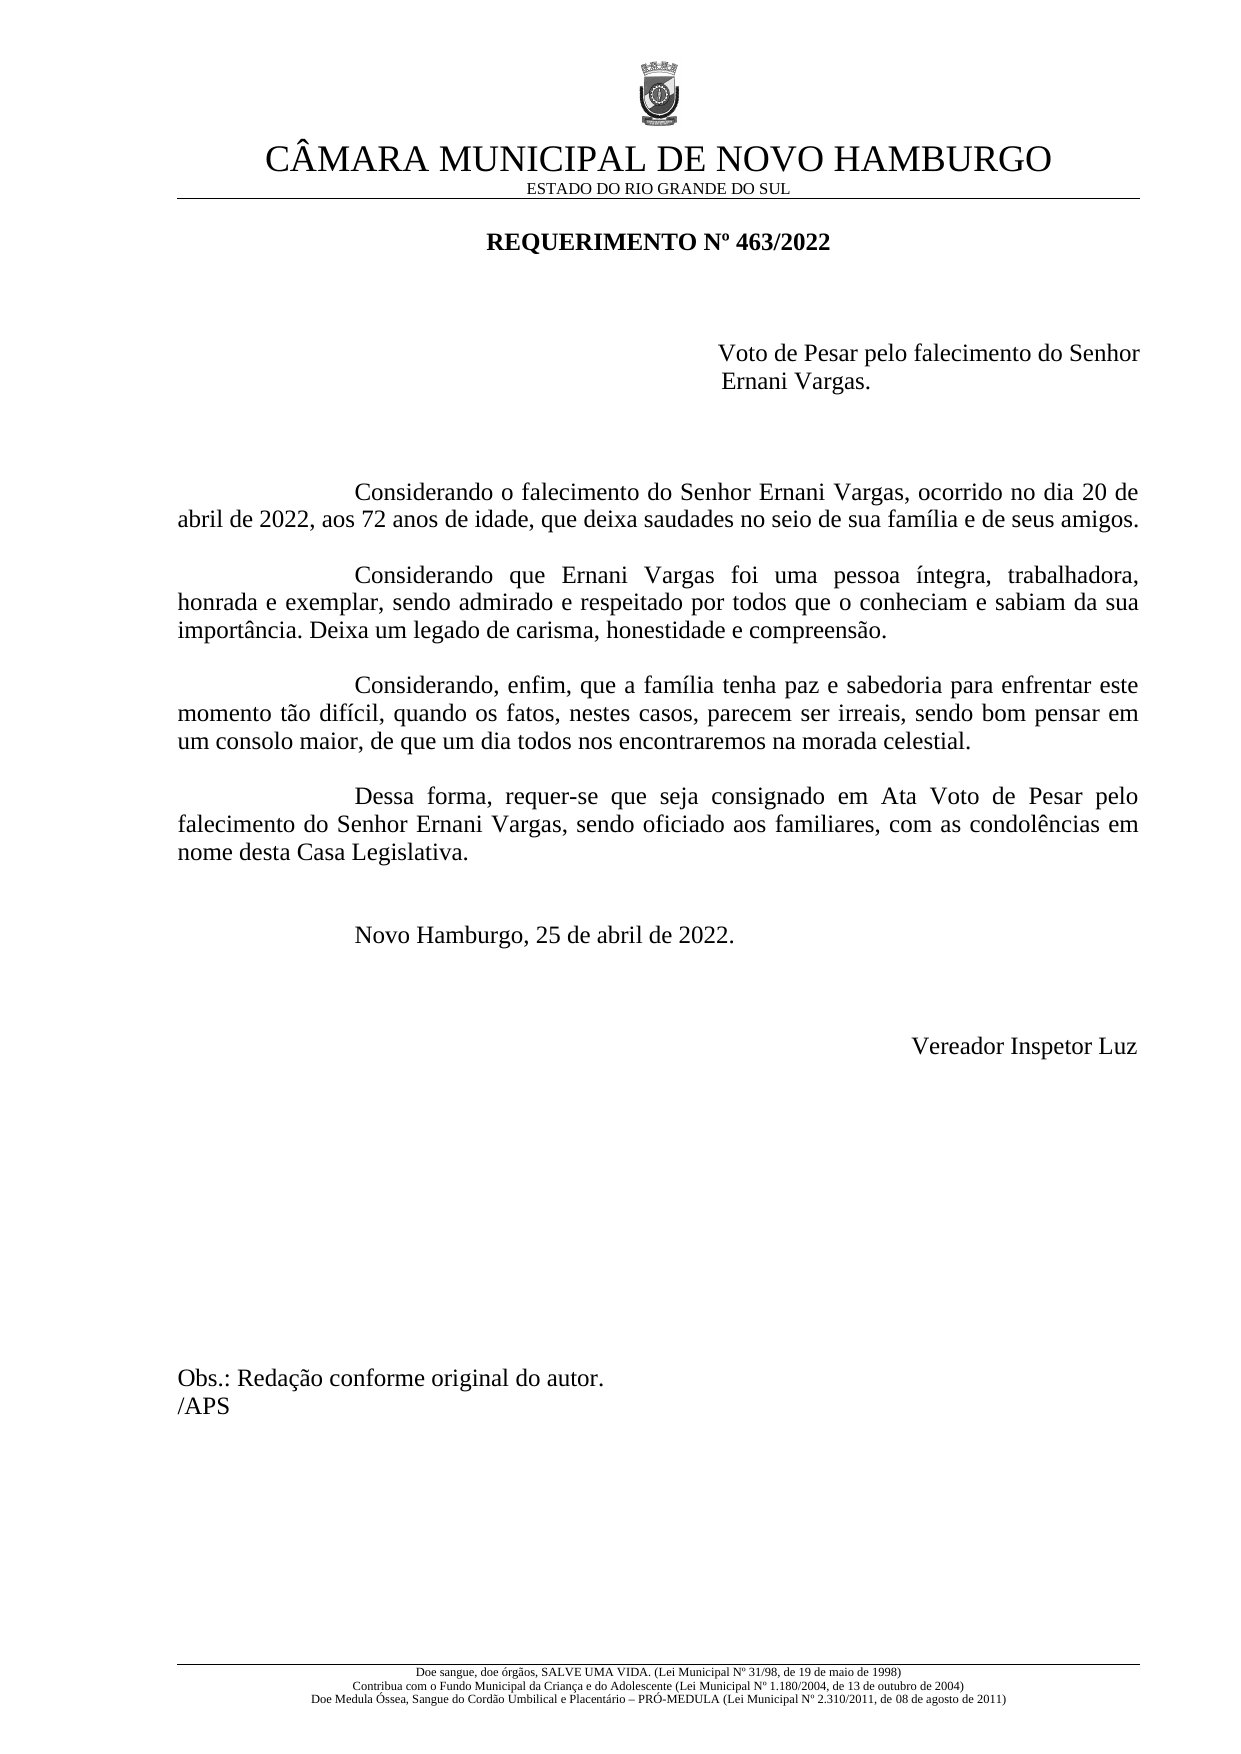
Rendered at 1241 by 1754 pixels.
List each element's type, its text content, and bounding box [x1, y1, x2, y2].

text Novo Hamburgo, 25 de abril de 2022. [177, 921, 1140, 949]
text Considerando o falecimento do Senhor Ernani Vargas, ocorrido no dia 20 de abril de 2022, aos 72 anos de idade, que deixa saudades no seio de sua família e de seus amigos. [177, 478, 1140, 533]
text Obs.: Redação conforme original do autor. [177, 1364, 1140, 1392]
text Ernani Vargas. [177, 367, 1140, 394]
text /APS [177, 1392, 1140, 1420]
text Voto de Pesar pelo falecimento do Senhor [177, 339, 1140, 367]
text Dessa forma, requer-se que seja consignado em Ata Voto de Pesar pelo falecimento do Senhor Ernani Vargas, sendo oficiado aos familiares, com as condolências em nome desta Casa Legislativa. [177, 782, 1140, 866]
text REQUERIMENTO Nº 463/2022 [177, 228, 1140, 256]
text Considerando, enfim, que a família tenha paz e sabedoria para enfrentar este momento tão difícil, quando os fatos, nestes casos, parecem ser irreais, sendo bom pensar em um consolo maior, de que um dia todos nos encontraremos na morada celestial. [177, 672, 1140, 755]
text Considerando que Ernani Vargas foi uma pessoa íntegra, trabalhadora, honrada e exemplar, sendo admirado e respeitado por todos que o conheciam e sabiam da sua importância. Deixa um legado de carisma, honestidade e compreensão. [177, 561, 1140, 644]
text Vereador Inspetor Luz [177, 1032, 1140, 1059]
